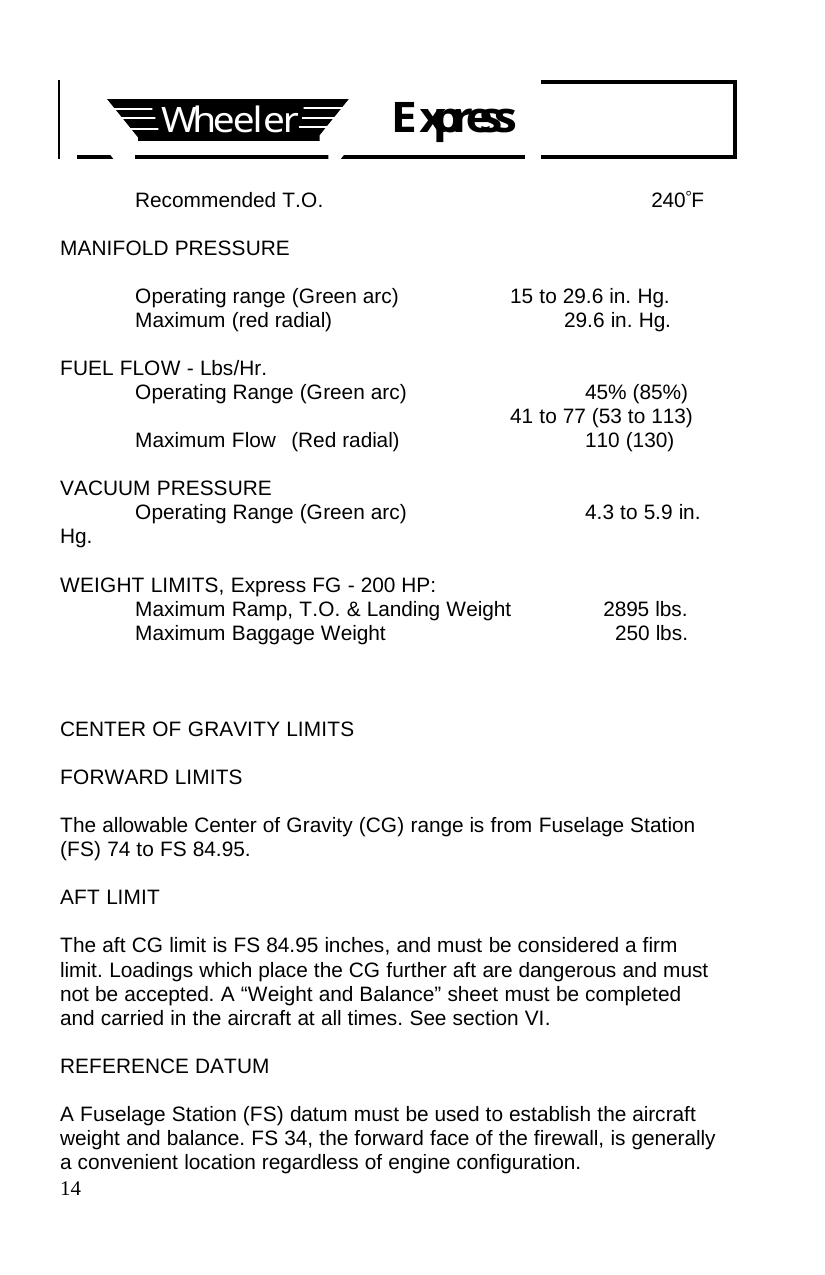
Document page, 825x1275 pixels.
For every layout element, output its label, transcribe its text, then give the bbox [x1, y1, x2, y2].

text REFERENCE DATUM [60, 1054, 720, 1078]
text Recommended T.O. 240F [60, 187, 720, 212]
text Operating Range (Green arc) 4.3 to 5.9 in. Hg. [60, 500, 720, 548]
text FUEL FLOW - Lbs/Hr. [60, 356, 720, 380]
text Maximum (red radial) 29.6 in. Hg. [60, 308, 720, 332]
text WEIGHT LIMITS, Express FG - 200 HP: [60, 572, 720, 597]
text MANIFOLD PRESSURE [60, 236, 720, 260]
text VACUUM PRESSURE [60, 476, 720, 500]
text 41 to 77 (53 to 113) [60, 404, 720, 428]
text The aft CG limit is FS 84.95 inches, and must be considered a firm limit. Loadings which place the CG further aft are dangerous and must not be accepted. A “Weight and Balance” sheet must be completed and carried in the aircraft at all times. See section VI. [60, 933, 720, 1030]
text Operating Range (Green arc) 45% (85%) [60, 380, 720, 404]
text A Fuselage Station (FS) datum must be used to establish the aircraft weight and balance. FS 34, the forward face of the firewall, is generally a convenient location regardless of engine configuration. [60, 1102, 720, 1174]
text Maximum Ramp, T.O. & Landing Weight 2895 lbs. [60, 597, 720, 621]
text AFT LIMIT [60, 885, 720, 909]
text Maximum Baggage Weight 250 lbs. [60, 621, 720, 645]
text The allowable Center of Gravity (CG) range is from Fuselage Station (FS) 74 to FS 84.95. [60, 813, 720, 861]
text Maximum Flow (Red radial) 110 (130) [60, 428, 720, 452]
text CENTER OF GRAVITY LIMITS [60, 717, 720, 741]
text Operating range (Green arc) 15 to 29.6 in. Hg. [60, 284, 720, 308]
text FORWARD LIMITS [60, 765, 720, 789]
